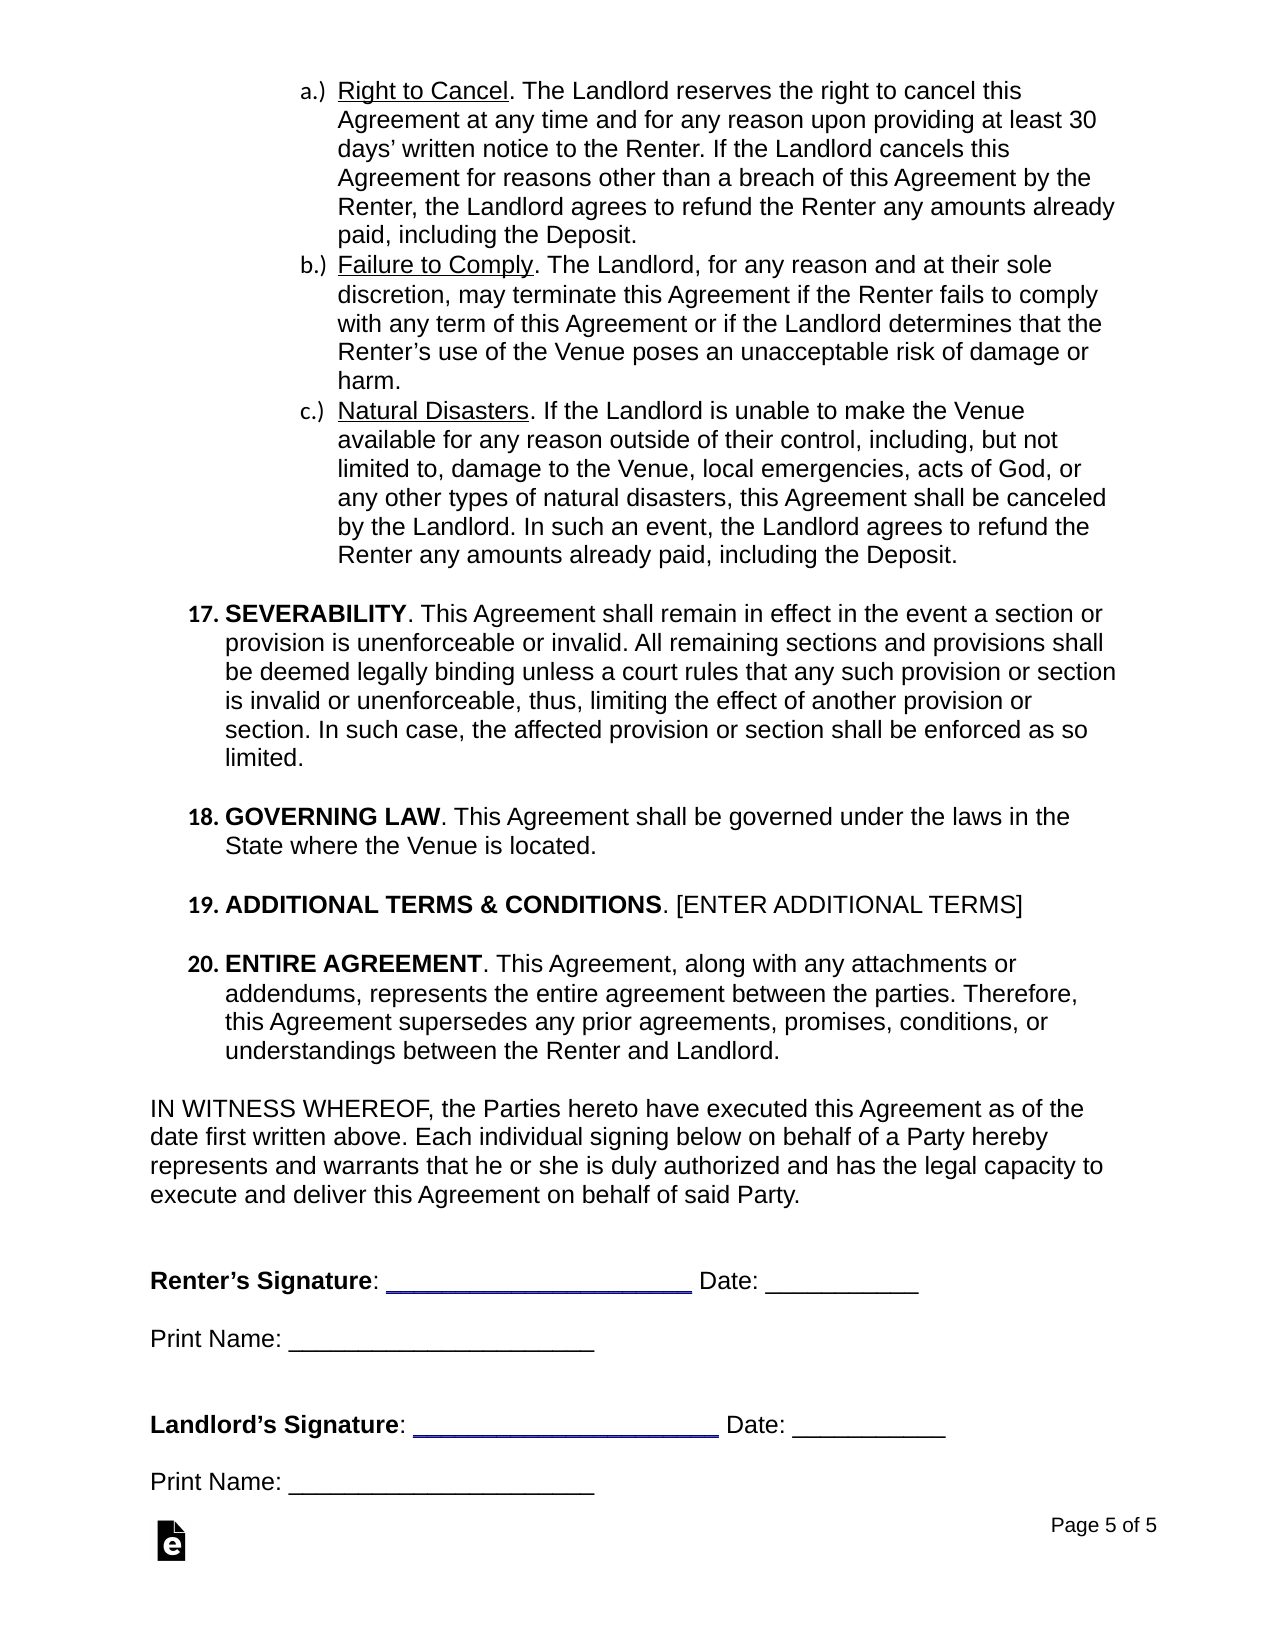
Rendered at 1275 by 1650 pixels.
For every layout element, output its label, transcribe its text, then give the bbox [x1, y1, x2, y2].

list SEVERABILITY. This Agreement shall remain in effect in the event a section or provision is unenforceable or invalid. All remaining sections and provisions shall be deemed legally binding unless a court rules that any such provision or section is invalid or unenforceable, thus, limiting the effect of another provision or section. In such case, the affected provision or section shall be enforced as so limited. [187, 598, 1125, 772]
list Natural Disasters. If the Landlord is unable to make the Venue available for any reason outside of their control, including, but not limited to, damage to the Venue, local emergencies, acts of God, or any other types of natural disasters, this Agreement shall be canceled by the Landlord. In such an event, the Landlord agrees to refund the Renter any amounts already paid, including the Deposit. [300, 395, 1125, 569]
list Failure to Comply. The Landlord, for any reason and at their sole discretion, may terminate this Agreement if the Renter fails to comply with any term of this Agreement or if the Landlord determines that the Renter’s use of the Venue poses an unacceptable risk of damage or harm. [300, 249, 1125, 395]
text IN WITNESS WHEREOF, the Parties hereto have executed this Agreement as of the date first written above. Each individual signing below on behalf of a Party hereby represents and warrants that he or she is duly authorized and has the legal capacity to execute and deliver this Agreement on behalf of said Party. [150, 1094, 1125, 1209]
list Right to Cancel. The Landlord reserves the right to cancel this Agreement at any time and for any reason upon providing at least 30 days’ written notice to the Renter. If the Landlord cancels this Agreement for reasons other than a breach of this Agreement by the Renter, the Landlord agrees to refund the Renter any amounts already paid, including the Deposit. [300, 75, 1125, 249]
list ENTIRE AGREEMENT. This Agreement, along with any attachments or addendums, represents the entire agreement between the parties. Therefore, this Agreement supersedes any prior agreements, promises, conditions, or understandings between the Renter and Landlord. [187, 948, 1125, 1065]
list ADDITIONAL TERMS & CONDITIONS. [ENTER ADDITIONAL TERMS] [187, 889, 1125, 919]
text Print Name: ______________________ [150, 1324, 1125, 1352]
text Renter’s Signature: ______________________ Date: ___________ [150, 1266, 1125, 1295]
text Print Name: ______________________ [150, 1467, 1125, 1496]
list GOVERNING LAW. This Agreement shall be governed under the laws in the State where the Venue is located. [187, 801, 1125, 860]
text Landlord’s Signature: ______________________ Date: ___________ [150, 1410, 1125, 1439]
